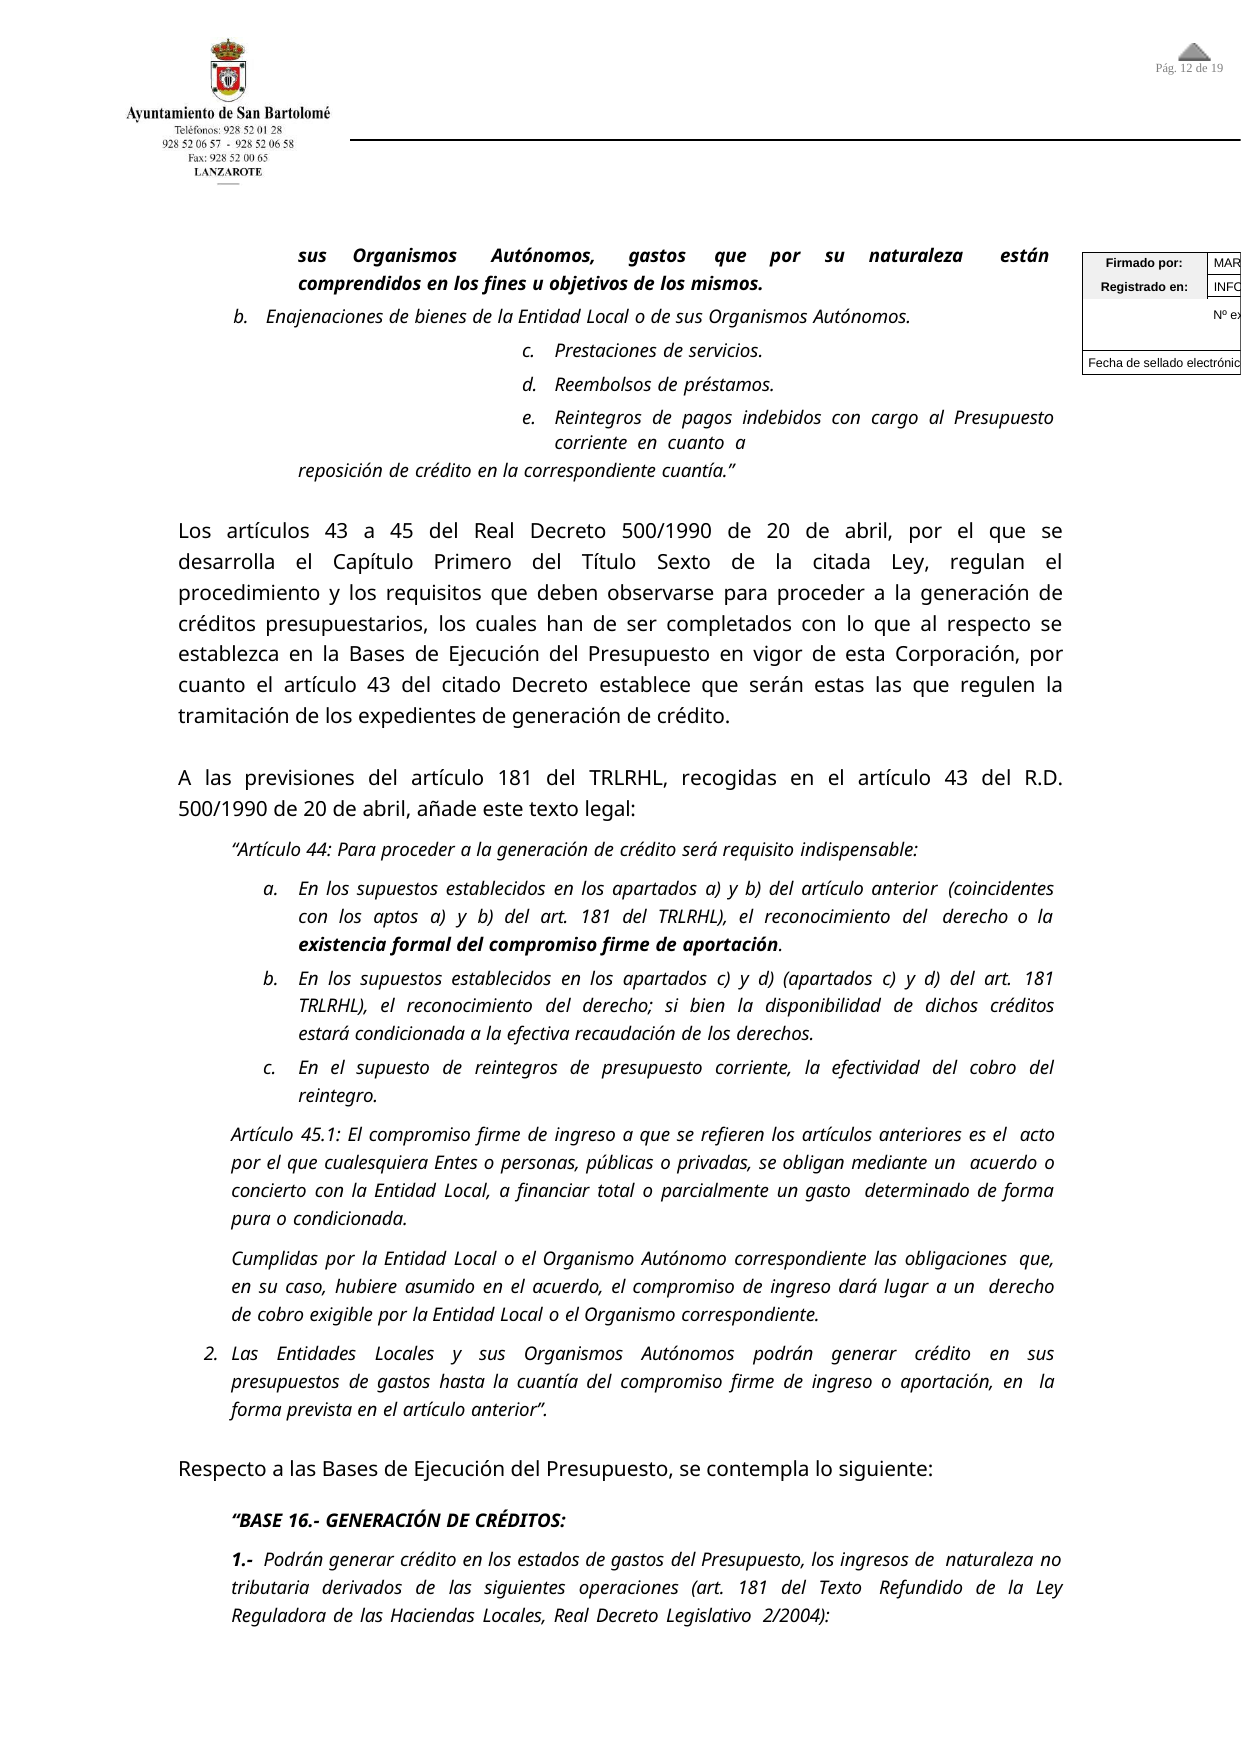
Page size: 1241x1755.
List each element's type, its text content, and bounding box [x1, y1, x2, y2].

text Respecto a las Bases de Ejecución del Presupuesto, se contempla lo siguiente: [178, 1454, 1063, 1483]
picture [1177, 43, 1211, 61]
picture [124, 37, 333, 186]
text Cumplidas por la Entidad Local o el Organismo Autónomo correspondiente las obligaciones que, en su caso, hubiere asumido en el acuerdo, el compromiso de ingreso dará lugar a un derecho de cobro exigible por la Entidad Local o el Organismo correspondiente. [231, 1245, 1054, 1327]
text A las previsiones del artículo 181 del TRLRHL, recogidas en el artículo 43 del R.D. 500/1990 de 20 de abril, añade este texto legal: [178, 763, 1063, 822]
text Pág. 12 de 19 [1155, 61, 1236, 75]
text sus Organismos Autónomos, gastos que por su naturaleza están comprendidos en los fines u objetivos de los mismos. [298, 242, 1055, 296]
table_cell Nº expediente administrativo: 2022-001270 Código Seguro de Verificación (CSV): 934AAFE74F4B2778E94088808BC2DC6A Comprobación CSV: https://eadmin.sanbartolome.es/publico/documento/934AAFE74F4B2778E94088808BC2DC6A [1083, 297, 1240, 350]
list En los supuestos establecidos en los apartados c) y d) (apartados c) y d) del art. 181 TRLRHL), el reconocimiento del derecho; si bien la disponibilidad de dichos créditos estará condicionada a la efectiva recaudación de los derechos. [263, 965, 1055, 1046]
list Reembolsos de préstamos. [522, 371, 1063, 396]
list En los supuestos establecidos en los apartados a) y b) del artículo anterior (coincidentes con los aptos a) y b) del art. 181 del TRLRHL), el reconocimiento del derecho o la existencia formal del compromiso firme de aportación. [263, 876, 1055, 957]
text Los artículos 43 a 45 del Real Decreto 500/1990 de 20 de abril, por el que se desarrolla el Capítulo Primero del Título Sexto de la citada Ley, regulan el procedimiento y los requisitos que deben observarse para proceder a la generación de créditos presupuestarios, los cuales han de ser completados con lo que al respecto se establezca en la Bases de Ejecución del Presupuesto en vigor de esta Corporación, por cuanto el artículo 43 del citado Decreto establece que serán estas las que regulen la tramitación de los expedientes de generación de crédito. [178, 516, 1063, 730]
list En el supuesto de reintegros de presupuesto corriente, la efectividad del cobro del reintegro. [263, 1054, 1055, 1108]
table_cell Fecha de sellado electrónico: 07-03-2022 09:08:24 - 2/5 - Fecha de emisión de esta copia: 07-03-2022 09:08:26 [1083, 351, 1240, 373]
text Artículo 45.1: El compromiso firme de ingreso a que se refieren los artículos anteriores es el acto por el que cualesquiera Entes o personas, públicas o privadas, se obligan mediante un acuerdo o concierto con la Entidad Local, a financiar total o parcialmente un gasto determinado de forma pura o condicionada. [231, 1122, 1055, 1231]
list Prestaciones de servicios. [522, 337, 1063, 363]
list Reintegros de pagos indebidos con cargo al Presupuesto corriente en cuanto a [522, 404, 1063, 455]
table_cell Registrado en: [1083, 277, 1207, 296]
text “Artículo 44: Para proceder a la generación de crédito será requisito indispensable: [231, 836, 1063, 862]
text reposición de crédito en la correspondiente cuantía.” [298, 457, 1063, 483]
list Las Entidades Locales y sus Organismos Autónomos podrán generar crédito en sus presupuestos de gastos hasta la cuantía del compromiso firme de ingreso o aportación, en la forma prevista en el artículo anterior”. [204, 1341, 1055, 1422]
table_header Firmado por: [1083, 253, 1207, 274]
list Enajenaciones de bienes de la Entidad Local o de sus Organismos Autónomos. [233, 304, 1063, 329]
text 1.- Podrán generar crédito en los estados de gastos del Presupuesto, los ingresos de naturaleza no tributaria derivados de las siguientes operaciones (art. 181 del Texto Refundido de la Ley Reguladora de las Haciendas Locales, Real Decreto Legislativo 2/2004): [231, 1547, 1063, 1628]
text “BASE 16.- GENERACIÓN DE CRÉDITOS: [231, 1507, 1063, 1533]
